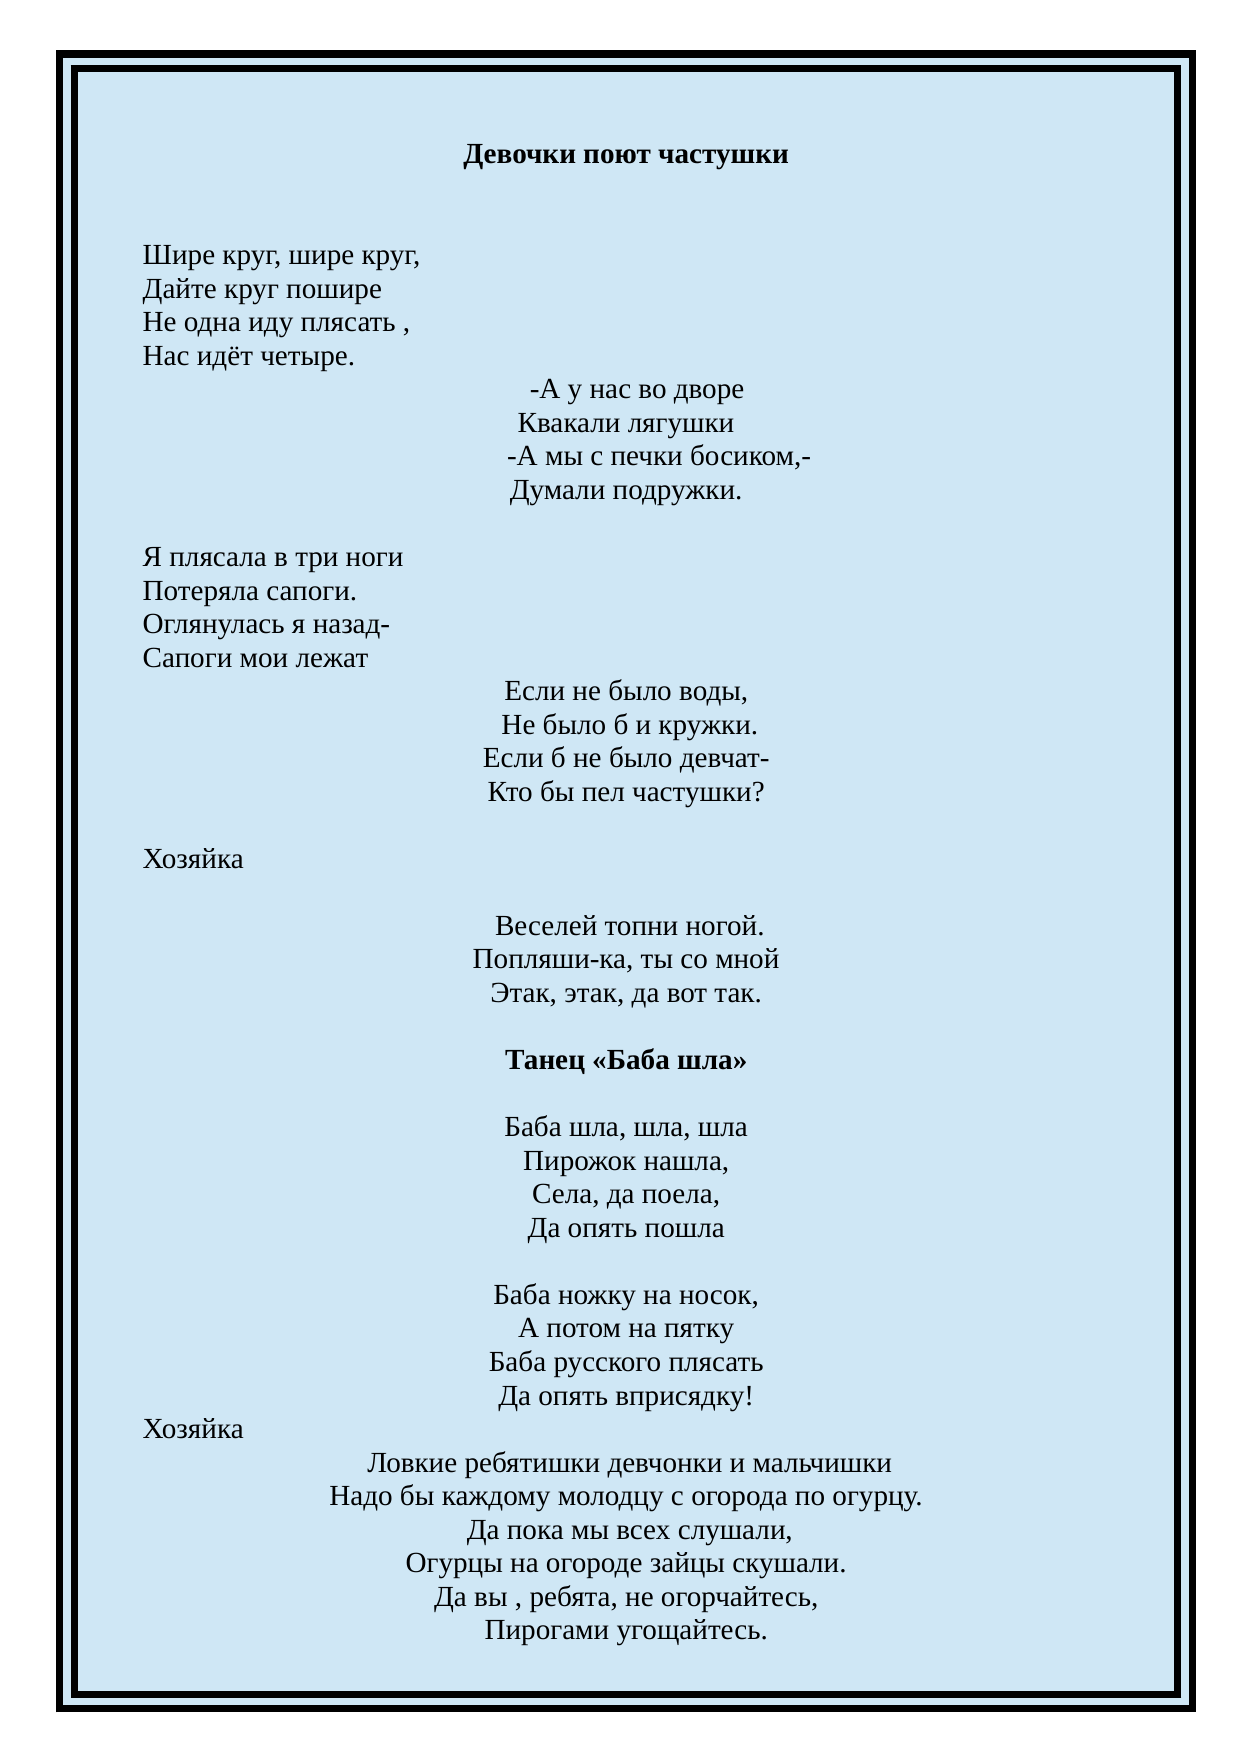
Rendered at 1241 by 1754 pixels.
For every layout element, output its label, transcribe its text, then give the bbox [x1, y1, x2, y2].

text Потеряла сапоги. [142, 573, 1109, 606]
text Сапоги мои лежат [142, 640, 1109, 673]
text Не было б и кружки. [142, 707, 1109, 740]
text Баба ножку на носок, [142, 1277, 1109, 1311]
text Девочки поют частушки [142, 137, 1109, 170]
text Если не было воды, [142, 673, 1109, 707]
text Пирожок нашла, [142, 1143, 1109, 1176]
text Не одна иду плясать , [142, 304, 1109, 338]
text Хозяйка [142, 841, 1109, 874]
text Да опять вприсядку! [142, 1378, 1109, 1411]
text Дайте круг пошире [142, 271, 1109, 304]
text Нас идёт четыре. [142, 338, 1109, 371]
text Баба русского плясать [142, 1344, 1109, 1378]
text Веселей топни ногой. [142, 908, 1109, 942]
text Огурцы на огороде зайцы скушали. [142, 1545, 1109, 1579]
text Танец «Баба шла» [142, 1042, 1109, 1076]
text А потом на пятку [142, 1311, 1109, 1344]
text Квакали лягушки [142, 405, 1109, 438]
text Хозяйка [142, 1411, 1109, 1445]
text Этак, этак, да вот так. [142, 975, 1109, 1009]
text Да вы , ребята, не огорчайтесь, [142, 1579, 1109, 1612]
text Надо бы каждому молодцу с огорода по огурцу. [142, 1478, 1109, 1512]
text Думали подружки. [142, 472, 1109, 506]
text -А у нас во дворе [142, 371, 1109, 405]
text Если б не было девчат- [142, 740, 1109, 774]
text Ловкие ребятишки девчонки и мальчишки [142, 1445, 1109, 1478]
text Да опять пошла [142, 1210, 1109, 1243]
text -А мы с печки босиком,- [142, 438, 1109, 472]
text Попляши-ка, ты со мной [142, 942, 1109, 975]
text Да пока мы всех слушали, [142, 1512, 1109, 1545]
text Баба шла, шла, шла [142, 1109, 1109, 1143]
text Шире круг, шире круг, [142, 237, 1109, 271]
text Оглянулась я назад- [142, 606, 1109, 640]
text Кто бы пел частушки? [142, 774, 1109, 807]
text Я плясала в три ноги [142, 539, 1109, 573]
text Села, да поела, [142, 1176, 1109, 1210]
text Пирогами угощайтесь. [142, 1612, 1109, 1646]
